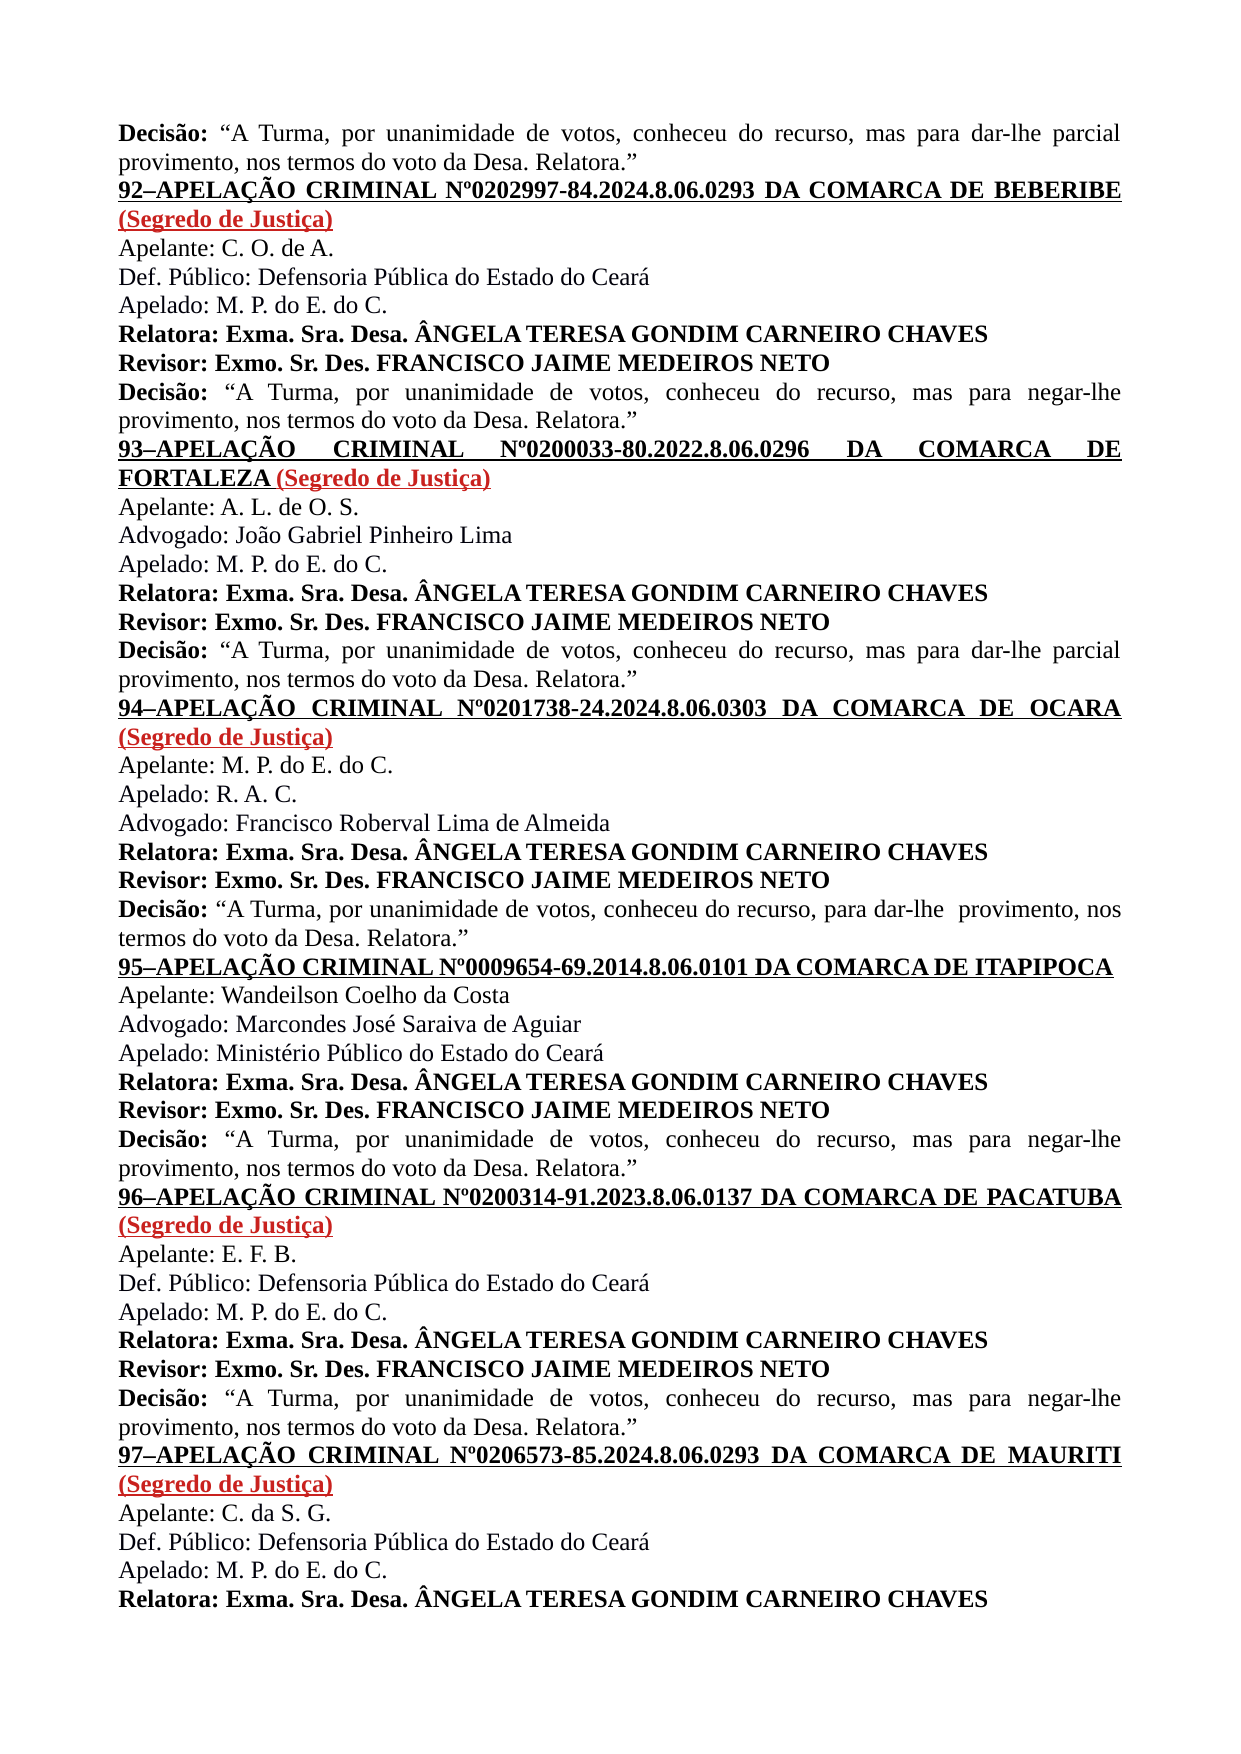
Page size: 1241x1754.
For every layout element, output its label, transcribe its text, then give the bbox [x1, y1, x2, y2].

text Relatora: Exma. Sra. Desa. ÂNGELA TERESA GONDIM CARNEIRO CHAVES [118, 837, 1122, 866]
text (Segredo de Justiça) [118, 1467, 1122, 1498]
text 93–APELAÇÃO CRIMINAL Nº0200033-80.2022.8.06.0296 DA COMARCA DE [118, 434, 1122, 459]
text 96–APELAÇÃO CRIMINAL Nº0200314-91.2023.8.06.0137 DA COMARCA DE PACATUBA [118, 1182, 1122, 1207]
text 95–APELAÇÃO CRIMINAL Nº0009654-69.2014.8.06.0101 DA COMARCA DE ITAPIPOCA [118, 952, 1122, 981]
text 94–APELAÇÃO CRIMINAL Nº0201738-24.2024.8.06.0303 DA COMARCA DE OCARA [118, 693, 1122, 718]
text Apelante: M. P. do E. do C. [118, 751, 1122, 779]
text Apelado: M. P. do E. do C. [118, 1297, 1122, 1326]
text (Segredo de Justiça) [118, 719, 1122, 751]
text Revisor: Exmo. Sr. Des. FRANCISCO JAIME MEDEIROS NETO [118, 607, 1122, 636]
text Apelado: M. P. do E. do C. [118, 291, 1122, 319]
text Apelado: M. P. do E. do C. [118, 1556, 1122, 1584]
text Decisão: “A Turma, por unanimidade de votos, conheceu do recurso, para dar-lhe provimento, nos termos do voto da Desa. Relatora.” [118, 894, 1122, 952]
text Apelado: R. A. C. [118, 779, 1122, 808]
text Revisor: Exmo. Sr. Des. FRANCISCO JAIME MEDEIROS NETO [118, 348, 1122, 377]
text Apelante: C. O. de A. [118, 233, 1122, 262]
text FORTALEZA (Segredo de Justiça) [118, 461, 1122, 492]
text Apelante: Wandeilson Coelho da Costa [118, 981, 1122, 1009]
text Advogado: Francisco Roberval Lima de Almeida [118, 808, 1122, 837]
text Def. Público: Defensoria Pública do Estado do Ceará [118, 1268, 1122, 1297]
text Decisão: “A Turma, por unanimidade de votos, conheceu do recurso, mas para negar-lhe provimento, nos termos do voto da Desa. Relatora.” [118, 377, 1122, 434]
text Relatora: Exma. Sra. Desa. ÂNGELA TERESA GONDIM CARNEIRO CHAVES [118, 319, 1122, 348]
text Advogado: Marcondes José Saraiva de Aguiar [118, 1009, 1122, 1038]
text Relatora: Exma. Sra. Desa. ÂNGELA TERESA GONDIM CARNEIRO CHAVES [118, 1584, 1122, 1613]
text (Segredo de Justiça) [118, 202, 1122, 233]
text Revisor: Exmo. Sr. Des. FRANCISCO JAIME MEDEIROS NETO [118, 1354, 1122, 1383]
text Decisão: “A Turma, por unanimidade de votos, conheceu do recurso, mas para negar-lhe provimento, nos termos do voto da Desa. Relatora.” [118, 1124, 1122, 1182]
text Relatora: Exma. Sra. Desa. ÂNGELA TERESA GONDIM CARNEIRO CHAVES [118, 1326, 1122, 1354]
text Revisor: Exmo. Sr. Des. FRANCISCO JAIME MEDEIROS NETO [118, 866, 1122, 894]
text Relatora: Exma. Sra. Desa. ÂNGELA TERESA GONDIM CARNEIRO CHAVES [118, 1067, 1122, 1096]
text Advogado: João Gabriel Pinheiro Lima [118, 521, 1122, 549]
text Apelante: E. F. B. [118, 1239, 1122, 1268]
text Decisão: “A Turma, por unanimidade de votos, conheceu do recurso, mas para dar-lhe parcial provimento, nos termos do voto da Desa. Relatora.” [118, 636, 1122, 693]
text Apelado: Ministério Público do Estado do Ceará [118, 1038, 1122, 1067]
text Decisão: “A Turma, por unanimidade de votos, conheceu do recurso, mas para dar-lhe parcial provimento, nos termos do voto da Desa. Relatora.” [118, 118, 1122, 176]
text Def. Público: Defensoria Pública do Estado do Ceará [118, 1527, 1122, 1556]
text (Segredo de Justiça) [118, 1208, 1122, 1239]
text Apelado: M. P. do E. do C. [118, 549, 1122, 578]
text 97–APELAÇÃO CRIMINAL Nº0206573-85.2024.8.06.0293 DA COMARCA DE MAURITI [118, 1441, 1122, 1466]
text Def. Público: Defensoria Pública do Estado do Ceará [118, 262, 1122, 291]
text Apelante: A. L. de O. S. [118, 492, 1122, 521]
text Revisor: Exmo. Sr. Des. FRANCISCO JAIME MEDEIROS NETO [118, 1096, 1122, 1124]
text Apelante: C. da S. G. [118, 1498, 1122, 1527]
text Decisão: “A Turma, por unanimidade de votos, conheceu do recurso, mas para negar-lhe provimento, nos termos do voto da Desa. Relatora.” [118, 1383, 1122, 1441]
text 92–APELAÇÃO CRIMINAL Nº0202997-84.2024.8.06.0293 DA COMARCA DE BEBERIBE [118, 176, 1122, 201]
text Relatora: Exma. Sra. Desa. ÂNGELA TERESA GONDIM CARNEIRO CHAVES [118, 578, 1122, 607]
